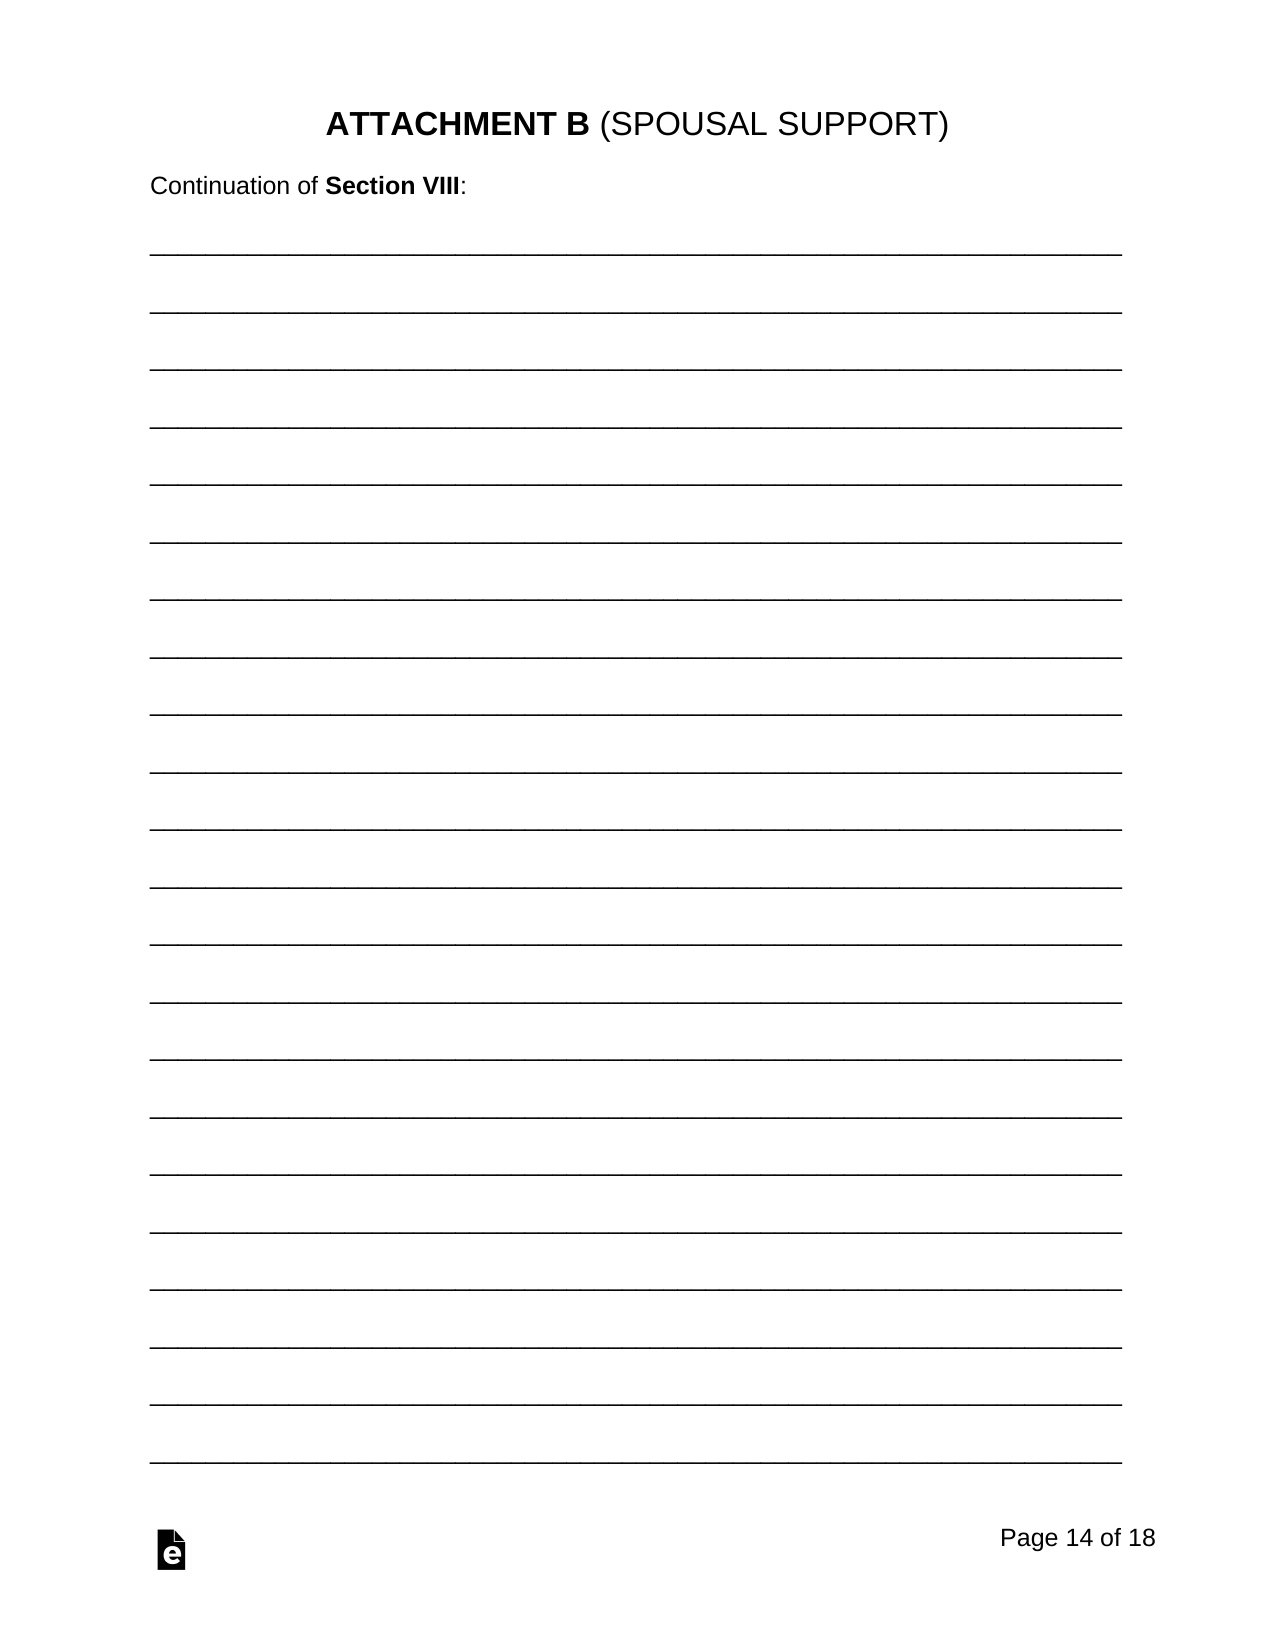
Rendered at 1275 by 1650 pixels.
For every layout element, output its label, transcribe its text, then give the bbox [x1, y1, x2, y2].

text ______________________________________________________________________ [150, 631, 1125, 660]
text ______________________________________________________________________ [150, 458, 1125, 487]
text ______________________________________________________________________ [150, 1148, 1125, 1177]
text ______________________________________________________________________ [150, 1091, 1125, 1120]
text ______________________________________________________________________ [150, 228, 1125, 257]
text ______________________________________________________________________ [150, 1263, 1125, 1292]
text ATTACHMENT B (SPOUSAL SUPPORT) [150, 104, 1125, 142]
text ______________________________________________________________________ [150, 918, 1125, 947]
text Continuation of Section VIII: [150, 171, 1125, 200]
text ______________________________________________________________________ [150, 1436, 1125, 1465]
text ______________________________________________________________________ [150, 516, 1125, 545]
text ______________________________________________________________________ [150, 1206, 1125, 1235]
text ______________________________________________________________________ [150, 803, 1125, 832]
text ______________________________________________________________________ [150, 746, 1125, 775]
text ______________________________________________________________________ [150, 1033, 1125, 1062]
text ______________________________________________________________________ [150, 688, 1125, 717]
text ______________________________________________________________________ [150, 1321, 1125, 1350]
text ______________________________________________________________________ [150, 343, 1125, 372]
text ______________________________________________________________________ [150, 1378, 1125, 1407]
text ______________________________________________________________________ [150, 573, 1125, 602]
text ______________________________________________________________________ [150, 976, 1125, 1005]
text ______________________________________________________________________ [150, 401, 1125, 430]
text ______________________________________________________________________ [150, 286, 1125, 315]
text ______________________________________________________________________ [150, 861, 1125, 890]
